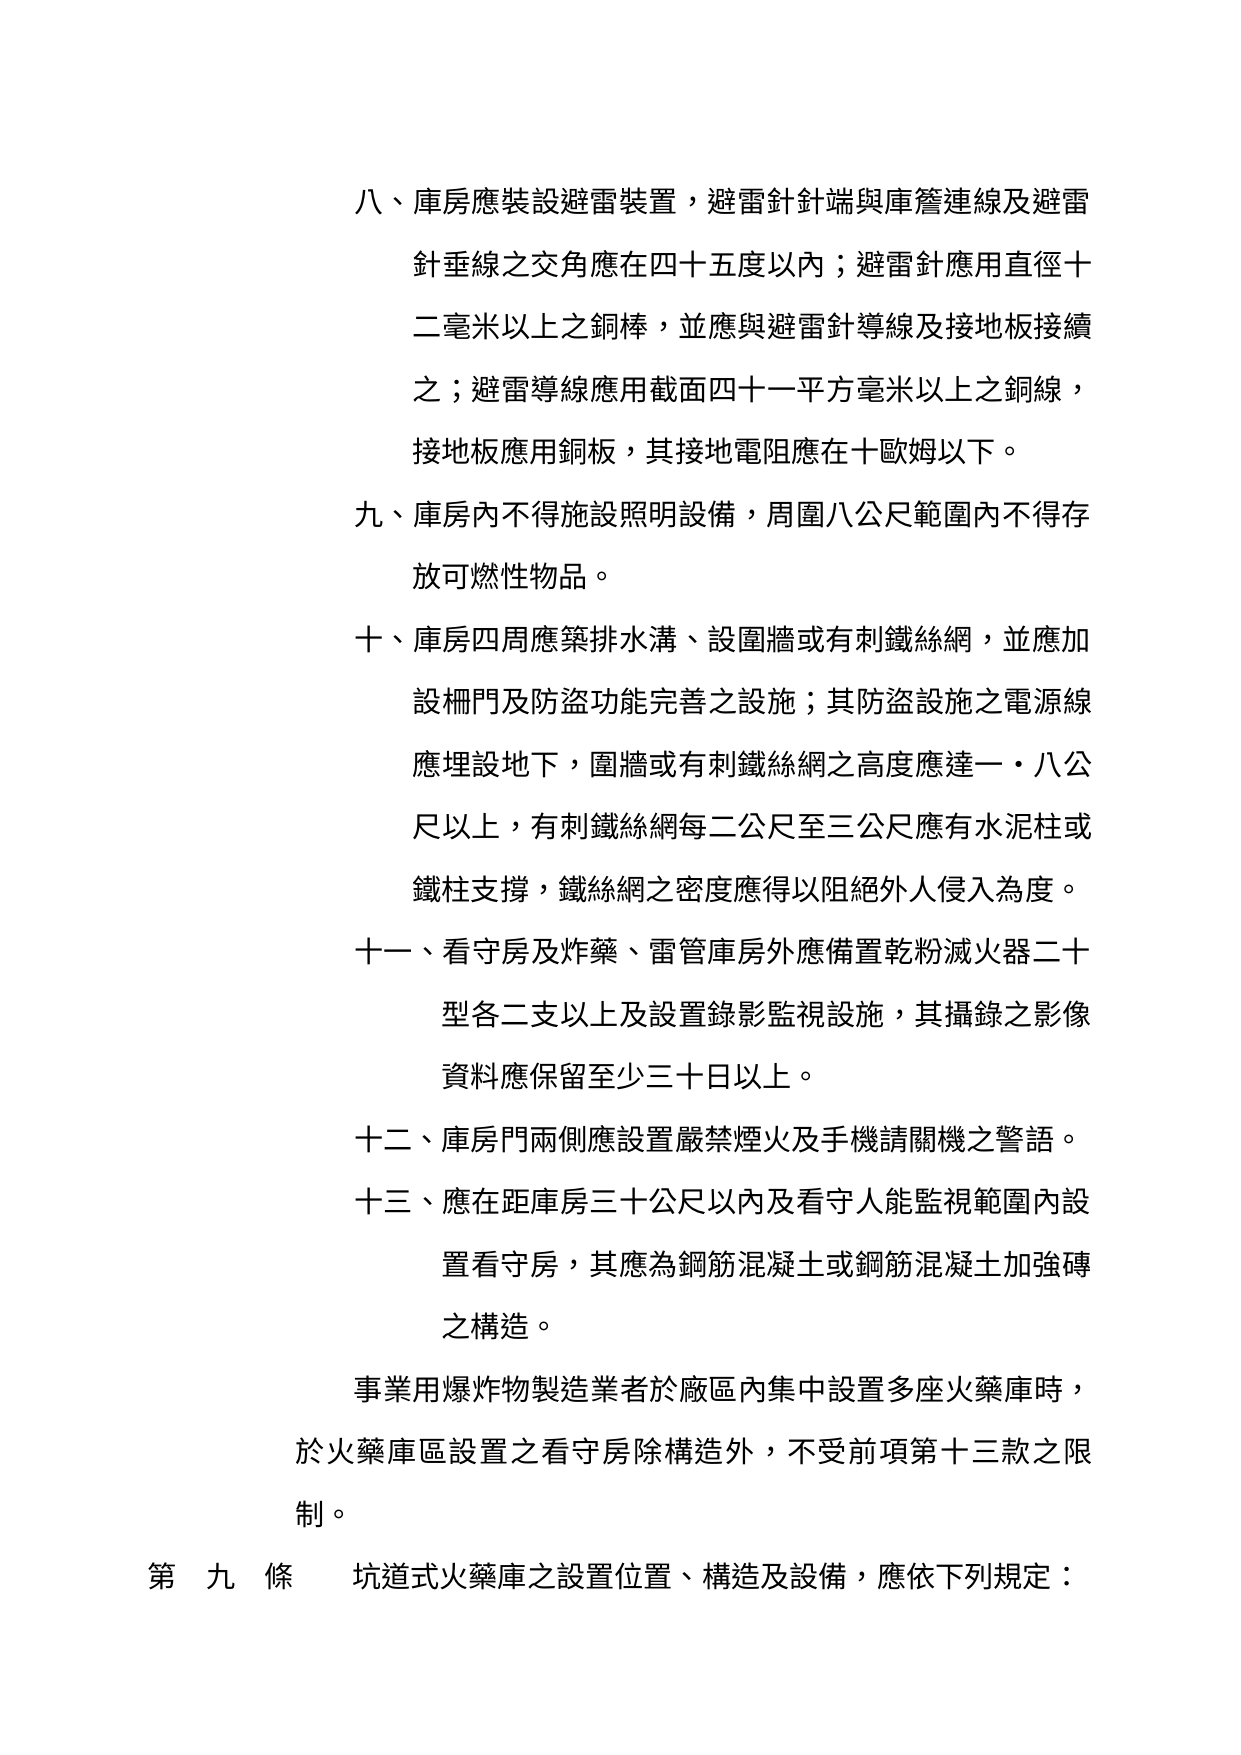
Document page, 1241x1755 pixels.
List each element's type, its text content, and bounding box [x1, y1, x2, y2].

text 十三、應在距庫房三十公尺以內及看守人能監視範圍內設置看守房，其應為鋼筋混凝土或鋼筋混凝土加強磚之構造。 [354, 1158, 1093, 1346]
text 事業用爆炸物製造業者於廠區內集中設置多座火藥庫時，於火藥庫區設置之看守房除構造外，不受前項第十三款之限制。 [295, 1346, 1093, 1533]
text 十二、庫房門兩側應設置嚴禁煙火及手機請關機之警語。 [354, 1096, 1093, 1158]
text 十一、看守房及炸藥、雷管庫房外應備置乾粉滅火器二十型各二支以上及設置錄影監視設施，其攝錄之影像資料應保留至少三十日以上。 [354, 908, 1093, 1096]
text 八、庫房應裝設避雷裝置，避雷針針端與庫簷連線及避雷針垂線之交角應在四十五度以內；避雷針應用直徑十二毫米以上之銅棒，並應與避雷針導線及接地板接續之；避雷導線應用截面四十一平方毫米以上之銅線，接地板應用銅板，其接地電阻應在十歐姆以下。 [354, 158, 1093, 471]
text 十、庫房四周應築排水溝、設圍牆或有刺鐵絲網，並應加設柵門及防盜功能完善之設施；其防盜設施之電源線應埋設地下，圍牆或有刺鐵絲網之高度應達一•八公尺以上，有刺鐵絲網每二公尺至三公尺應有水泥柱或鐵柱支撐，鐵絲網之密度應得以阻絕外人侵入為度。 [354, 596, 1093, 908]
text 第 九 條 坑道式火藥庫之設置位置、構造及設備，應依下列規定： [148, 1533, 1093, 1596]
text 九、庫房內不得施設照明設備，周圍八公尺範圍內不得存放可燃性物品。 [354, 471, 1093, 596]
